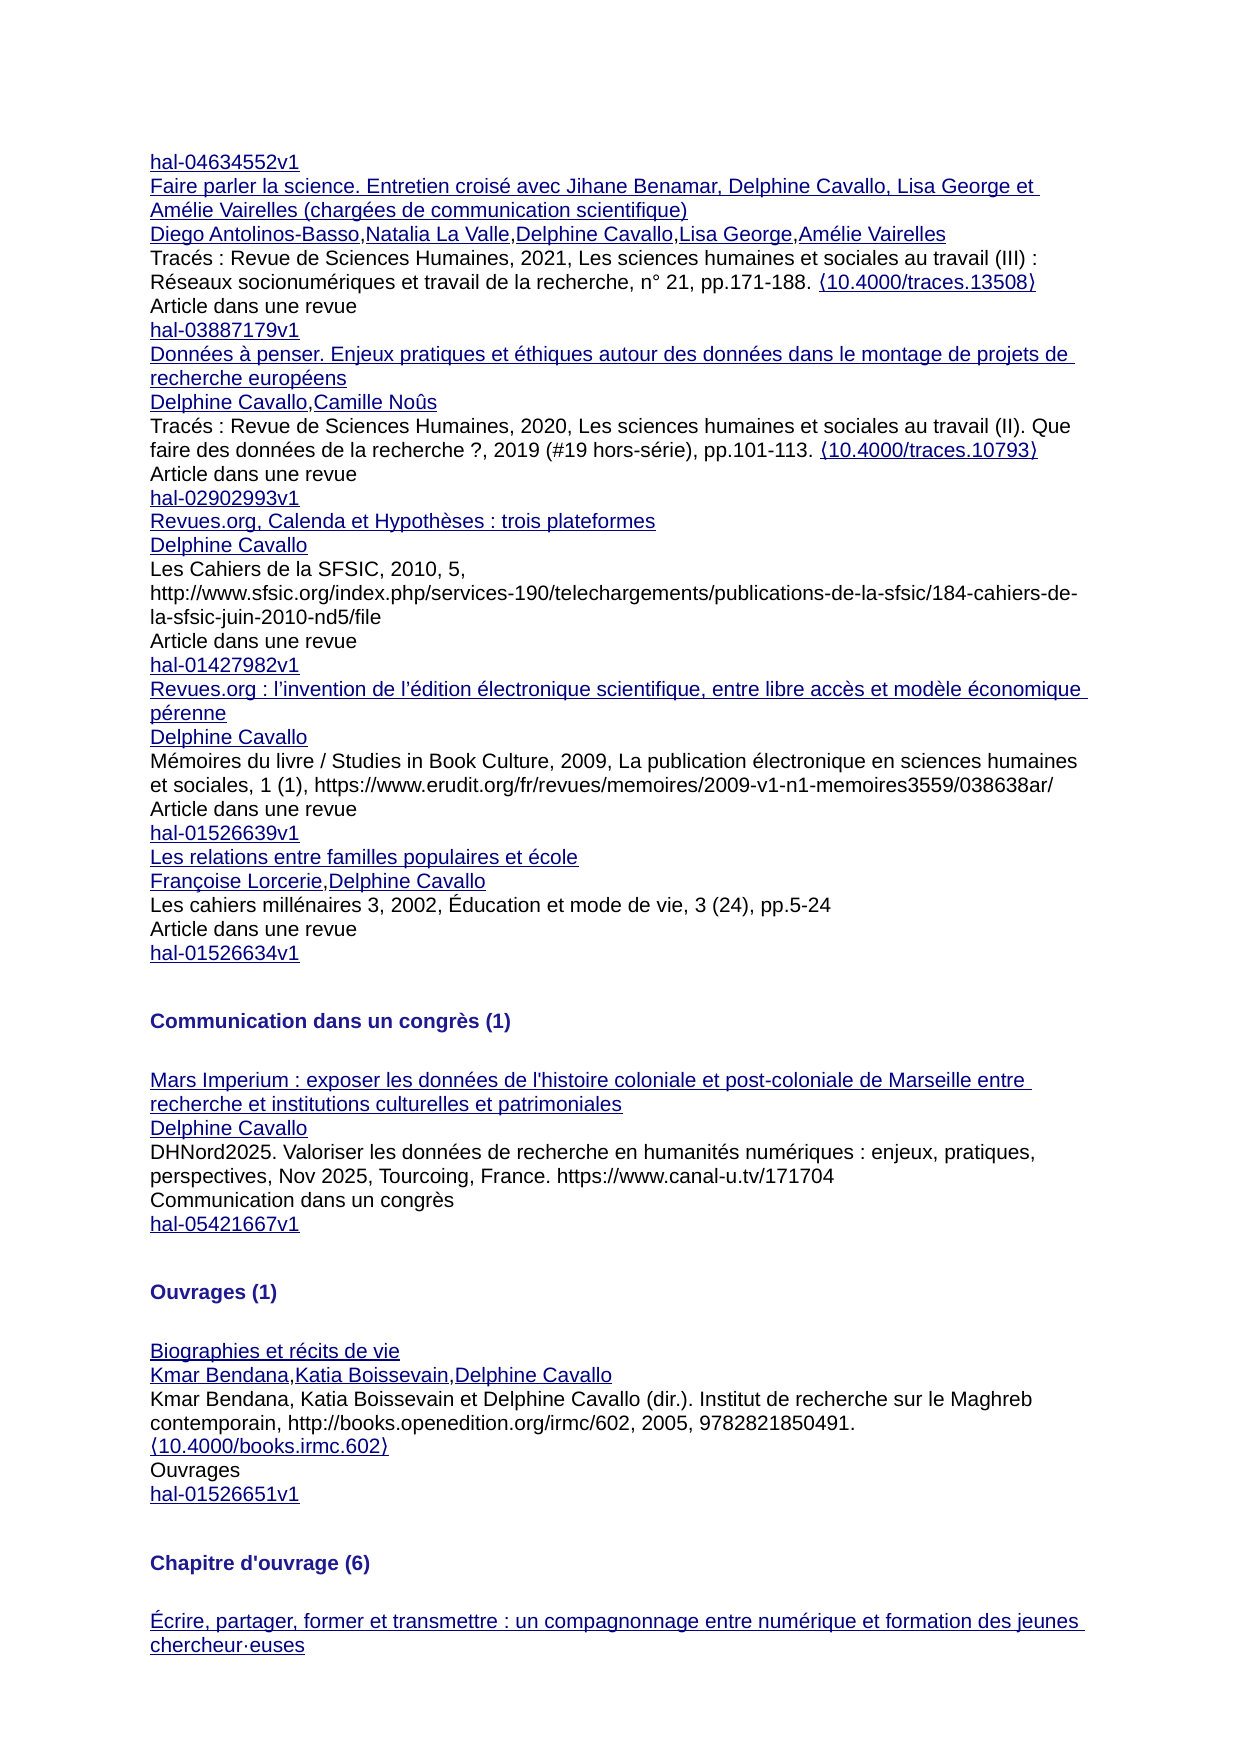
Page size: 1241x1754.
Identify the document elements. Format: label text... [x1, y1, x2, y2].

table_header Biographies et récits de vie Kmar Bendana,Katia Boissevain,Delphine Cavallo Kmar Bendana, Katia Boissevain et Delphine Cavallo (dir.). Institut de recherche sur le Maghreb contemporain, http://books.openedition.org/irmc/602, 2005, 9782821850491. ⟨10.4000/books.irmc.602⟩ Ouvrages hal-01526651v1 [150, 1339, 1090, 1506]
table_header Mars Imperium : exposer les données de l'histoire coloniale et post-coloniale de Marseille entre recherche et institutions culturelles et patrimoniales Delphine Cavallo DHNord2025. Valoriser les données de recherche en humanités numériques : enjeux, pratiques, perspectives, Nov 2025, Tourcoing, France. https://www.canal-u.tv/171704 Communication dans un congrès hal-05421667v1 [150, 1068, 1090, 1235]
table_cell Revues.org, Calenda et Hypothèses : trois plateformes Delphine Cavallo Les Cahiers de la SFSIC, 2010, 5, http://www.sfsic.org/index.php/services-190/telechargements/publications-de-la-sfsic/184-cahiers-de-la-sfsic-juin-2010-nd5/file Article dans une revue hal-01427982v1 [150, 509, 1090, 677]
table_header hal-04634552v1 [150, 150, 1090, 174]
table_cell Faire parler la science. Entretien croisé avec Jihane Benamar, Delphine Cavallo, Lisa George et Amélie Vairelles (chargées de communication scientifique) Diego Antolinos-Basso,Natalia La Valle,Delphine Cavallo,Lisa George,Amélie Vairelles Tracés : Revue de Sciences Humaines, 2021, Les sciences humaines et sociales au travail (III) : Réseaux socionumériques et travail de la recherche, n° 21, pp.171-188. ⟨10.4000/traces.13508⟩ Article dans une revue hal-03887179v1 [150, 174, 1090, 342]
subtitle Chapitre d'ouvrage (6) [150, 1551, 1090, 1575]
subtitle Communication dans un congrès (1) [150, 1009, 1090, 1033]
table_cell Les relations entre familles populaires et école Françoise Lorcerie,Delphine Cavallo Les cahiers millénaires 3, 2002, Éducation et mode de vie, 3 (24), pp.5-24 Article dans une revue hal-01526634v1 [150, 845, 1090, 964]
table_cell Données à penser. Enjeux pratiques et éthiques autour des données dans le montage de projets de recherche européens Delphine Cavallo,Camille Noûs Tracés : Revue de Sciences Humaines, 2020, Les sciences humaines et sociales au travail (II). Que faire des données de la recherche ?, 2019 (#19 hors-série), pp.101-113. ⟨10.4000/traces.10793⟩ Article dans une revue hal-02902993v1 [150, 342, 1090, 509]
table_cell Revues.org : l’invention de l’édition électronique scientifique, entre libre accès et modèle économique pérenne Delphine Cavallo Mémoires du livre / Studies in Book Culture, 2009, La publication électronique en sciences humaines et sociales, 1 (1), https://www.erudit.org/fr/revues/memoires/2009-v1-n1-memoires3559/038638ar/ Article dans une revue hal-01526639v1 [150, 677, 1090, 845]
subtitle Ouvrages (1) [150, 1280, 1090, 1304]
table_header Écrire, partager, former et transmettre : un compagnonnage entre numérique et formation des jeunes chercheur·euses [150, 1609, 1090, 1657]
